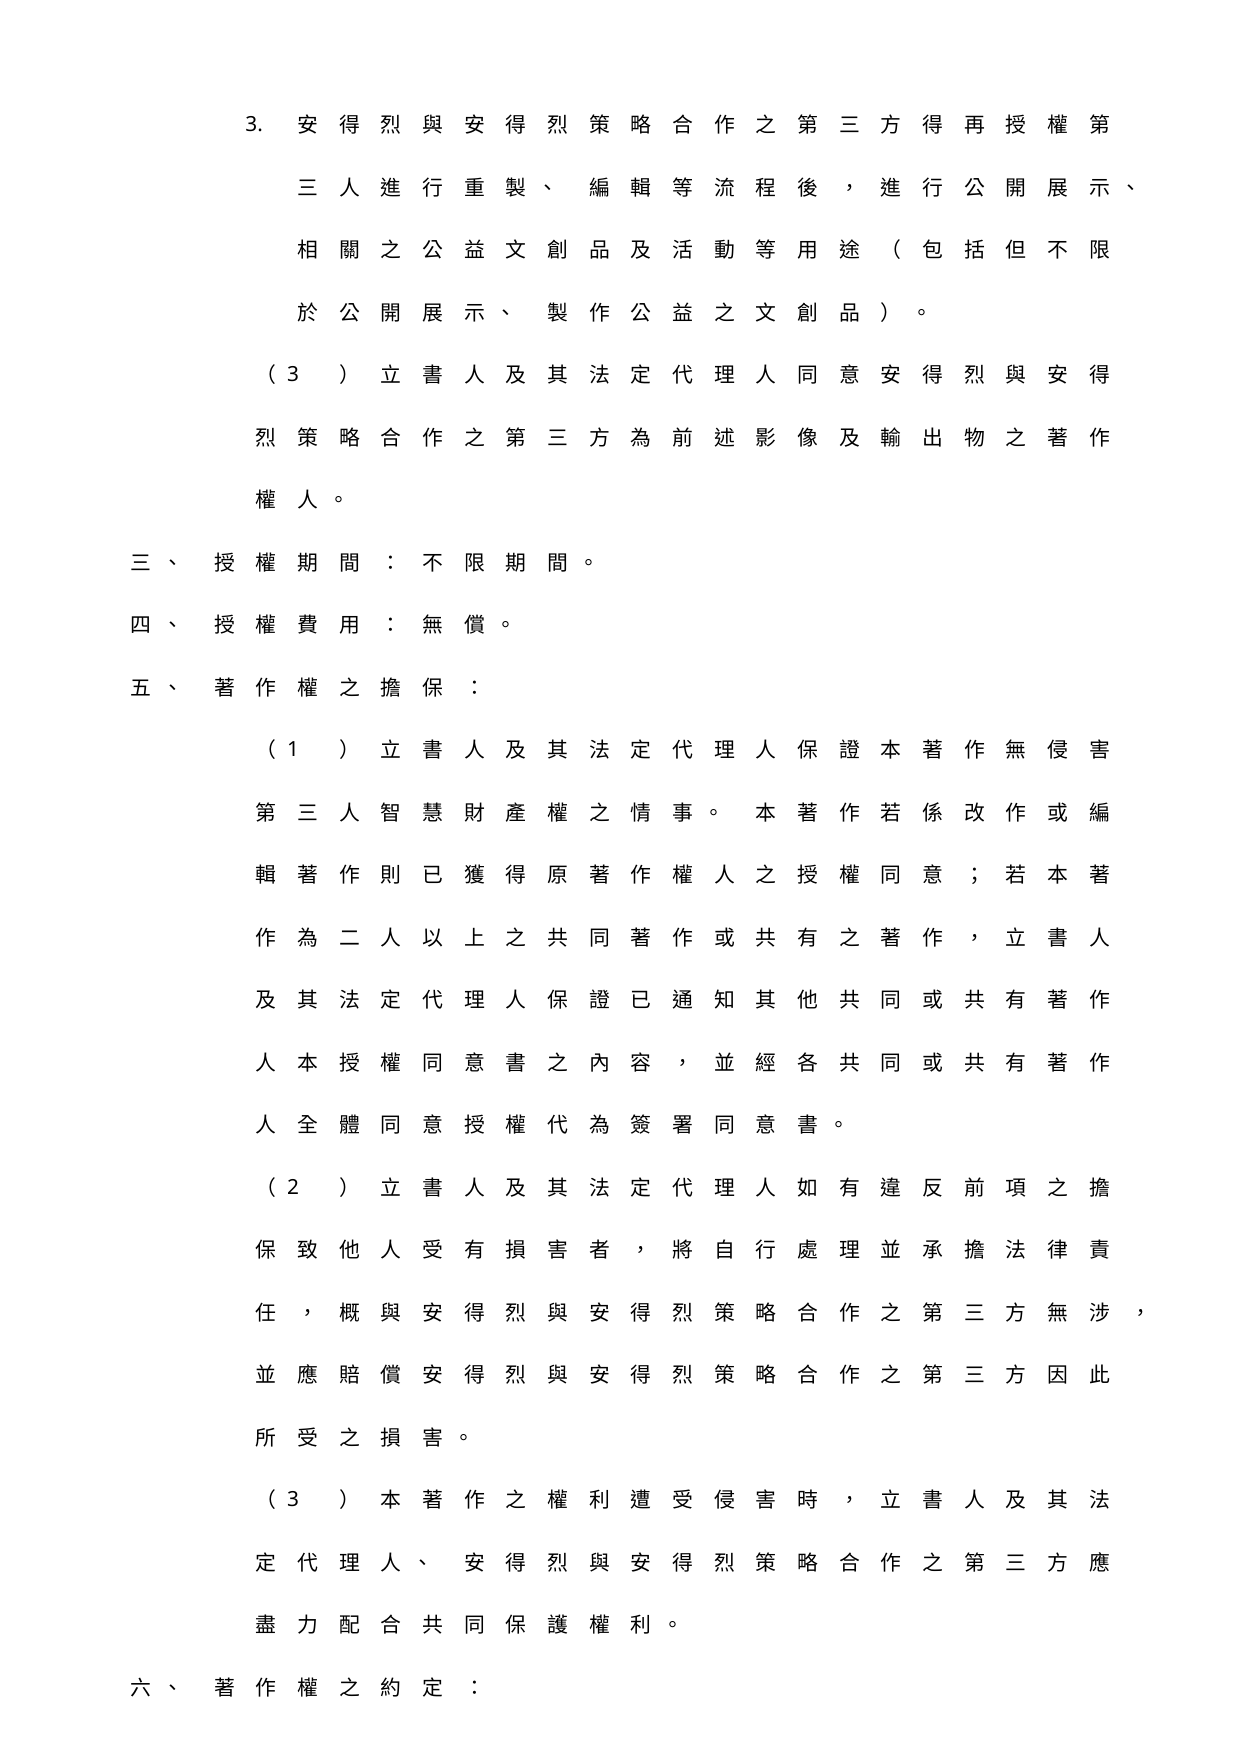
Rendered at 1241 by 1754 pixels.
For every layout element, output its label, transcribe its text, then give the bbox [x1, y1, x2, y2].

list 立書人及其法定代理人保證本著作無侵害第三人智慧財產權之情事。本著作若係改作或編輯著作則已獲得原著作權人之授權同意；若本著作為二人以上之共同著作或共有之著作，立書人及其法定代理人保證已通知其他共同或共有著作人本授權同意書之內容，並經各共同或共有著作人全體同意授權代為簽署同意書。 [225, 707, 1120, 1144]
text 五、著作權之擔保： [120, 644, 1120, 707]
list 立書人及其法定代理人如有違反前項之擔保致他人受有損害者，將自行處理並承擔法律責任，概與安得烈與安得烈策略合作之第三方無涉，並應賠償安得烈與安得烈策略合作之第三方因此所受之損害。 [225, 1144, 1120, 1457]
list 本著作之權利遭受侵害時，立書人及其法定代理人、安得烈與安得烈策略合作之第三方應盡力配合共同保護權利。 [225, 1457, 1120, 1644]
text 六、著作權之約定： [120, 1644, 1120, 1707]
list 安得烈與安得烈策略合作之第三方得再授權第三人進行重製、編輯等流程後，進行公開展示、相關之公益文創品及活動等用途（包括但不限於公開展示、製作公益之文創品）。 [236, 82, 1120, 332]
text 四、授權費用：無償。 [120, 582, 1120, 644]
text 三、授權期間：不限期間。 [120, 519, 1120, 582]
list 立書人及其法定代理人同意安得烈與安得烈策略合作之第三方為前述影像及輸出物之著作權人。 [225, 332, 1120, 519]
